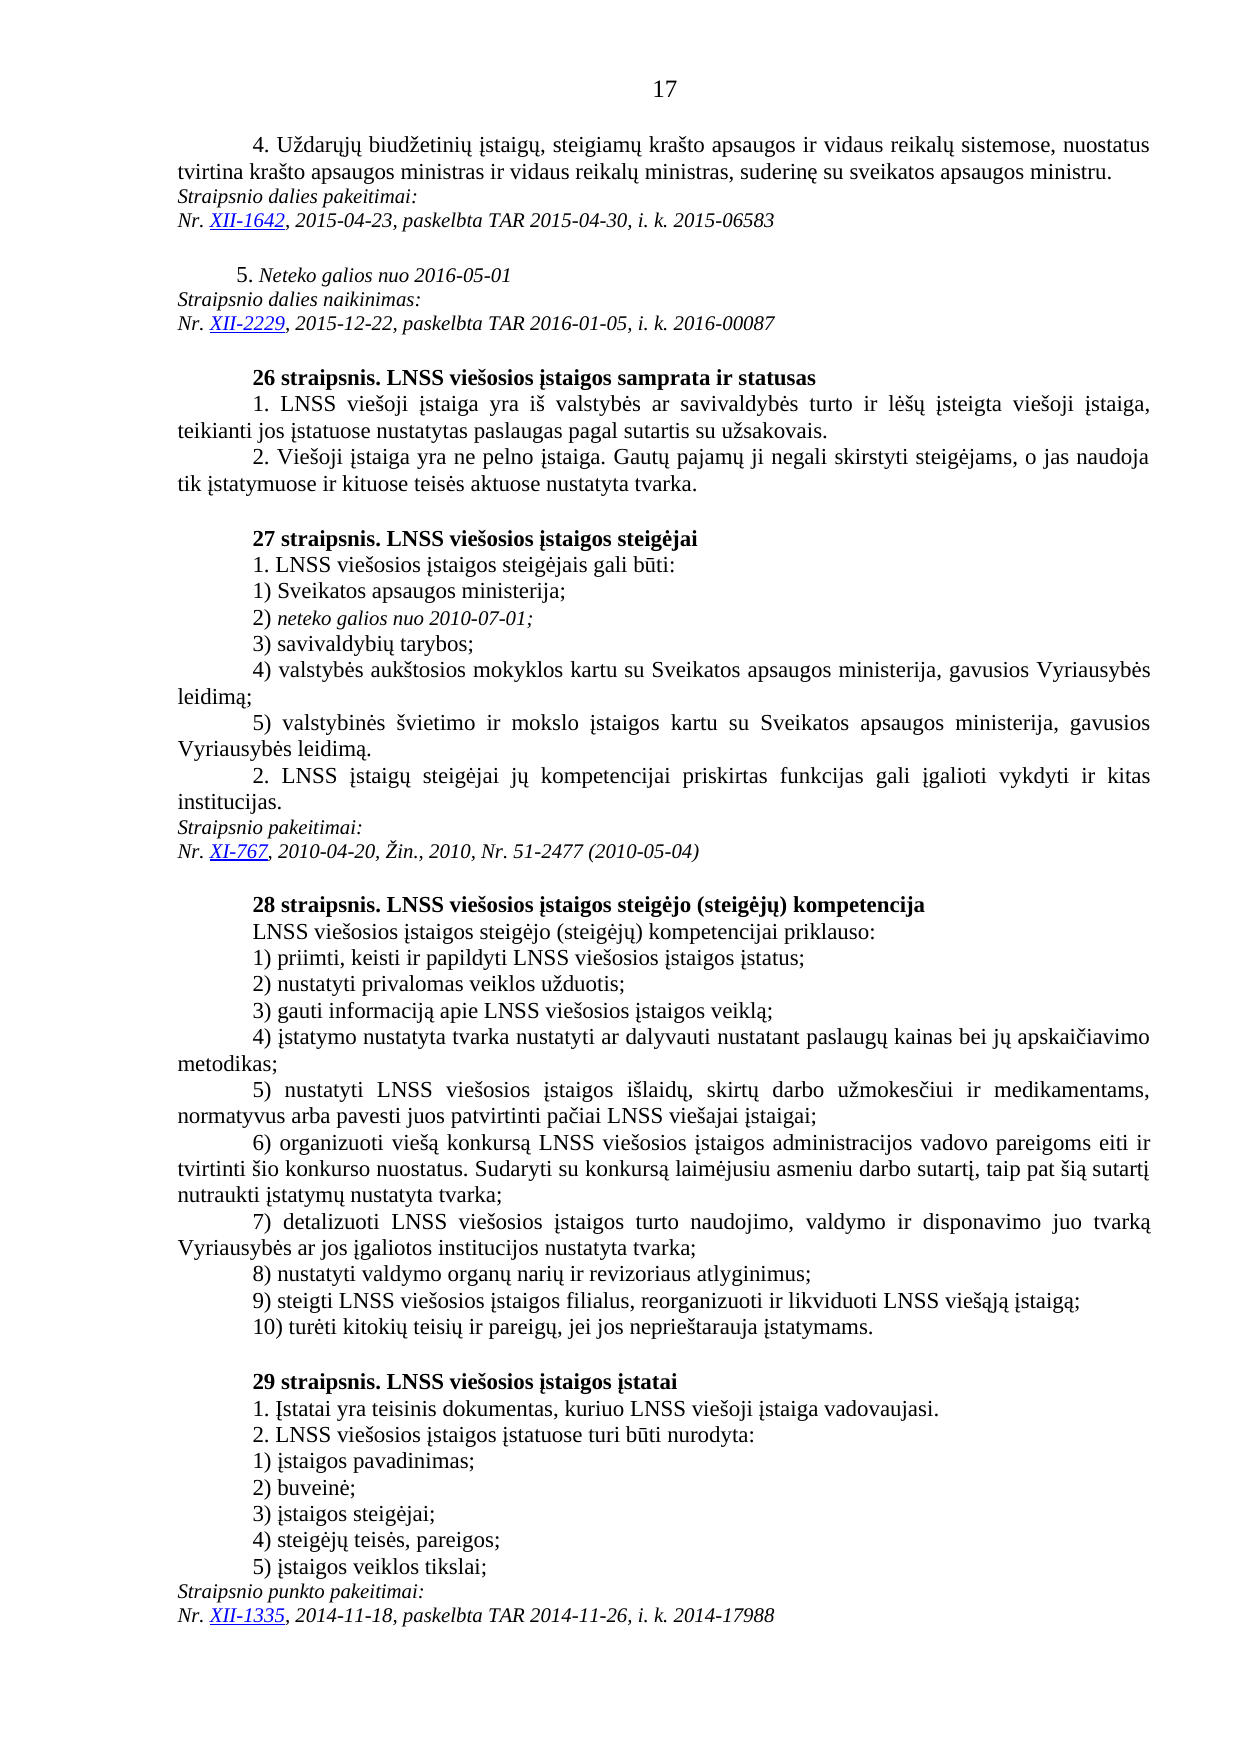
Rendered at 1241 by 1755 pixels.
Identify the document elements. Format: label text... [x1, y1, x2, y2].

text 8) nustatyti valdymo organų narių ir revizoriaus atlyginimus; [177, 1260, 1152, 1287]
text 7) detalizuoti LNSS viešosios įstaigos turto naudojimo, valdymo ir disponavimo juo tvarką Vyriausybės ar jos įgaliotos institucijos nustatyta tvarka; [177, 1208, 1152, 1260]
text 27 straipsnis. LNSS viešosios įstaigos steigėjai [177, 525, 1152, 551]
text 9) steigti LNSS viešosios įstaigos filialus, reorganizuoti ir likviduoti LNSS viešąją įstaigą; [177, 1287, 1152, 1313]
text Nr. XII-1335, 2014-11-18, paskelbta TAR 2014-11-26, i. k. 2014-17988 [177, 1603, 1152, 1627]
text 1. LNSS viešosios įstaigos steigėjais gali būti: [177, 551, 1152, 577]
text 3) gauti informaciją apie LNSS viešosios įstaigos veiklą; [177, 997, 1152, 1023]
text 5) valstybinės švietimo ir mokslo įstaigos kartu su Sveikatos apsaugos ministerija, gavusios Vyriausybės leidimą. [177, 709, 1152, 762]
text 2) nustatyti privalomas veiklos užduotis; [177, 971, 1152, 997]
text 1. LNSS viešoji įstaiga yra iš valstybės ar savivaldybės turto ir lėšų įsteigta viešoji įstaiga, teikianti jos įstatuose nustatytas paslaugas pagal sutartis su užsakovais. [177, 391, 1152, 443]
text 5) nustatyti LNSS viešosios įstaigos išlaidų, skirtų darbo užmokesčiui ir medikamentams, normatyvus arba pavesti juos patvirtinti pačiai LNSS viešajai įstaigai; [177, 1076, 1152, 1129]
text 5) įstaigos veiklos tikslai; [177, 1553, 1152, 1579]
text 1) įstaigos pavadinimas; [177, 1447, 1152, 1474]
text 2) buveinė; [177, 1474, 1152, 1500]
text Straipsnio punkto pakeitimai: [177, 1579, 1152, 1603]
text 2) neteko galios nuo 2010-07-01; [177, 604, 1152, 630]
text Straipsnio dalies naikinimas: [177, 287, 1152, 311]
text 28 straipsnis. LNSS viešosios įstaigos steigėjo (steigėjų) kompetencija [177, 891, 1152, 918]
text Straipsnio dalies pakeitimai: [177, 184, 1152, 208]
text 1) Sveikatos apsaugos ministerija; [177, 577, 1152, 604]
text 10) turėti kitokių teisių ir pareigų, jei jos neprieštarauja įstatymams. [177, 1313, 1152, 1339]
text 4) įstatymo nustatyta tvarka nustatyti ar dalyvauti nustatant paslaugų kainas bei jų apskaičiavimo metodikas; [177, 1023, 1152, 1076]
text Nr. XII-2229, 2015-12-22, paskelbta TAR 2016-01-05, i. k. 2016-00087 [177, 311, 1152, 335]
text 3) savivaldybių tarybos; [177, 630, 1152, 656]
text 2. LNSS viešosios įstaigos įstatuose turi būti nurodyta: [177, 1421, 1152, 1447]
text 1) priimti, keisti ir papildyti LNSS viešosios įstaigos įstatus; [177, 944, 1152, 971]
text 6) organizuoti viešą konkursą LNSS viešosios įstaigos administracijos vadovo pareigoms eiti ir tvirtinti šio konkurso nuostatus. Sudaryti su konkursą laimėjusiu asmeniu darbo sutartį, taip pat šią sutartį nutraukti įstatymų nustatyta tvarka; [177, 1129, 1152, 1208]
text 29 straipsnis. LNSS viešosios įstaigos įstatai [177, 1368, 1152, 1394]
text 2. LNSS įstaigų steigėjai jų kompetencijai priskirtas funkcijas gali įgalioti vykdyti ir kitas institucijas. [177, 762, 1152, 814]
text 4) valstybės aukštosios mokyklos kartu su Sveikatos apsaugos ministerija, gavusios Vyriausybės leidimą; [177, 656, 1152, 709]
text 4) steigėjų teisės, pareigos; [177, 1526, 1152, 1553]
text Nr. XII-1642, 2015-04-23, paskelbta TAR 2015-04-30, i. k. 2015-06583 [177, 208, 1152, 232]
text 4. Uždarųjų biudžetinių įstaigų, steigiamų krašto apsaugos ir vidaus reikalų sistemose, nuostatus tvirtina krašto apsaugos ministras ir vidaus reikalų ministras, suderinę su sveikatos apsaugos ministru. [177, 131, 1152, 184]
text 1. Įstatai yra teisinis dokumentas, kuriuo LNSS viešoji įstaiga vadovaujasi. [177, 1394, 1152, 1421]
text 2. Viešoji įstaiga yra ne pelno įstaiga. Gautų pajamų ji negali skirstyti steigėjams, o jas naudoja tik įstatymuose ir kituose teisės aktuose nustatyta tvarka. [177, 443, 1152, 496]
text Straipsnio pakeitimai: [177, 814, 1152, 839]
text 5. Neteko galios nuo 2016-05-01 [177, 261, 1152, 287]
text 26 straipsnis. LNSS viešosios įstaigos samprata ir statusas [177, 364, 1152, 391]
text 3) įstaigos steigėjai; [177, 1500, 1152, 1526]
text LNSS viešosios įstaigos steigėjo (steigėjų) kompetencijai priklauso: [177, 918, 1152, 944]
text Nr. XI-767, 2010-04-20, Žin., 2010, Nr. 51-2477 (2010-05-04) [177, 839, 1152, 863]
